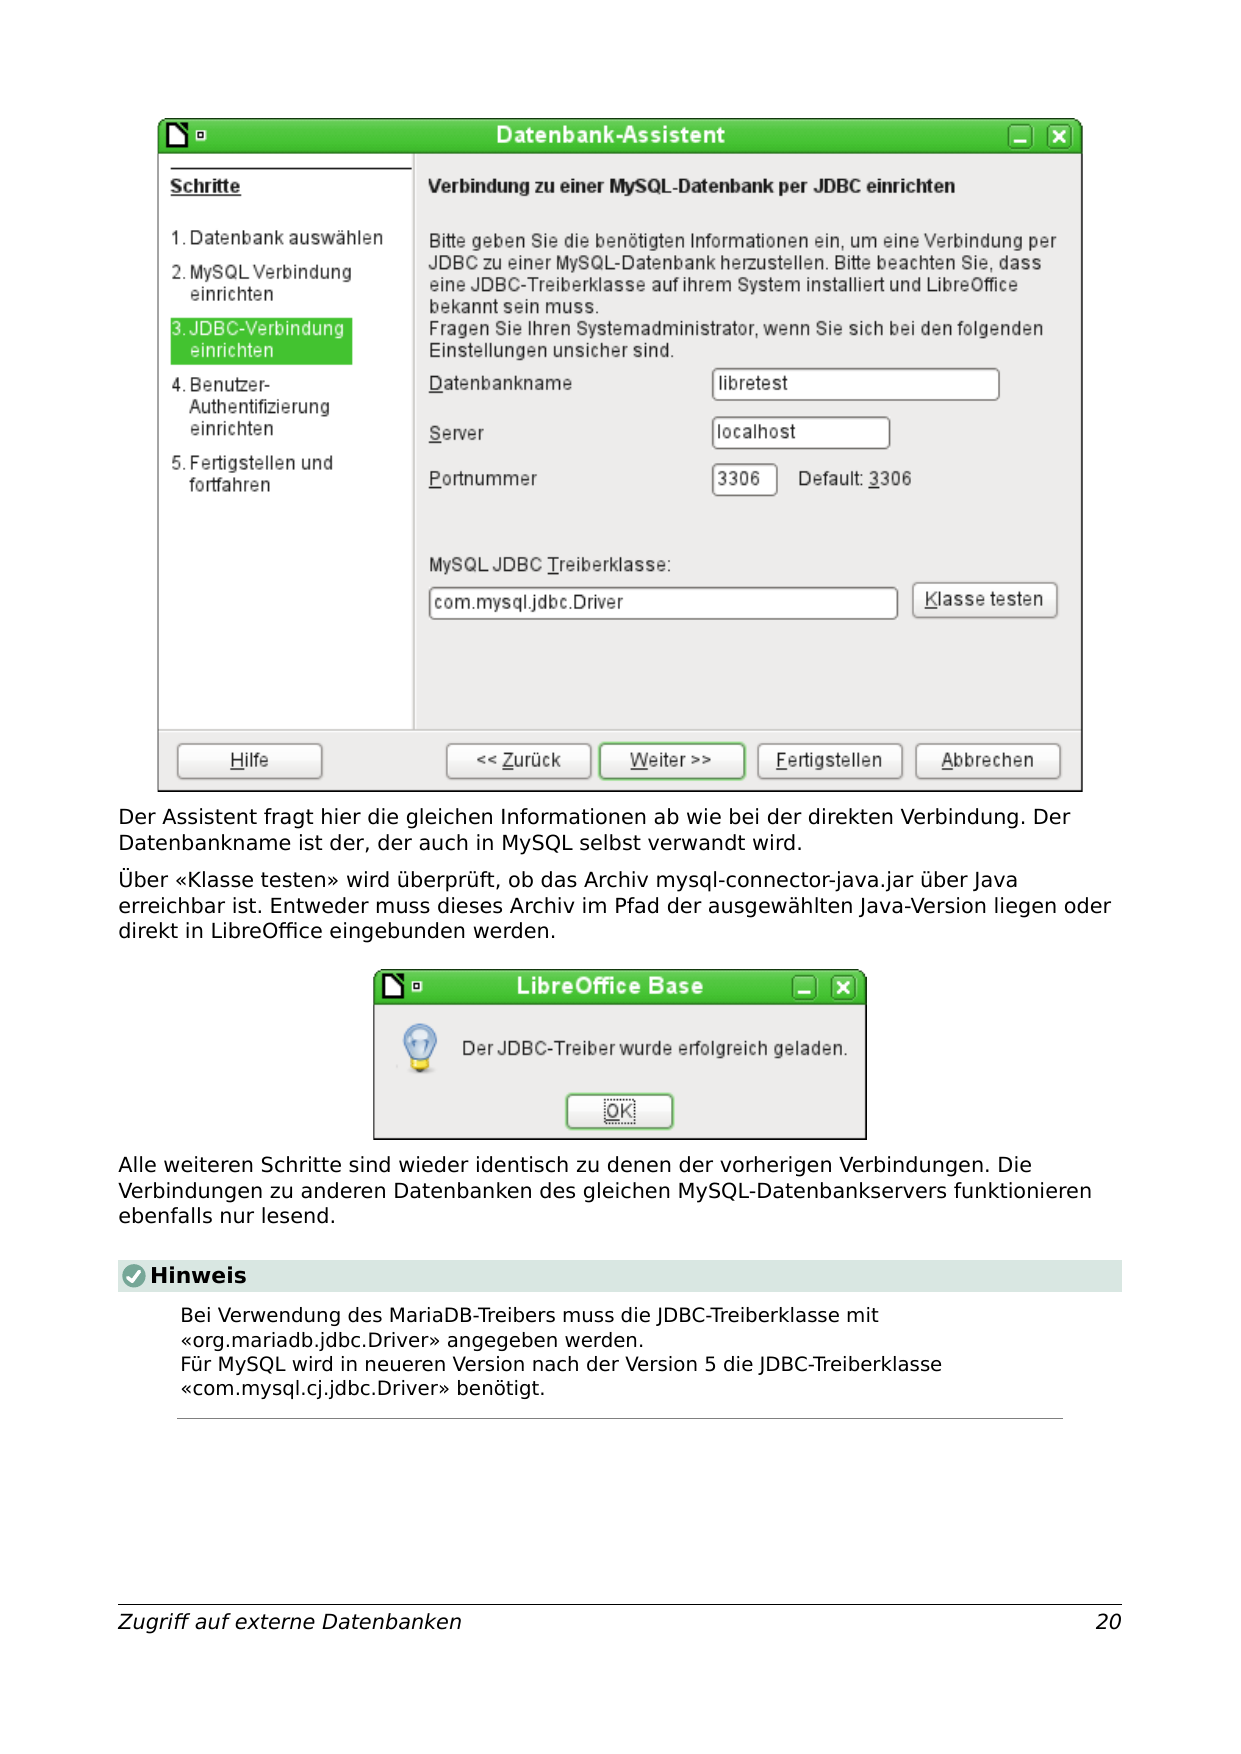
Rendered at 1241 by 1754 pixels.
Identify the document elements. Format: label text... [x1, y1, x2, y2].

text Über «Klasse testen» wird überprüft, ob das Archiv mysql-connector-java.jar über Java erreichbar ist. Entweder muss dieses Archiv im Pfad der ausgewählten Java-Version liegen oder direkt in LibreOffice eingebunden werden. [118, 868, 1122, 943]
list Hinweis [118, 1260, 1122, 1292]
picture [157, 118, 1083, 792]
text Alle weiteren Schritte sind wieder identisch zu denen der vorherigen Verbindungen. Die Verbindungen zu anderen Datenbanken des gleichen MySQL-Datenbankservers funktionieren ebenfalls nur lesend. [118, 1153, 1122, 1229]
picture [373, 969, 867, 1140]
text Bei Verwendung des MariaDB-Treibers muss die JDBC-Treiberklasse mit «org.mariadb.jdbc.Driver» angegeben werden. Für MySQL wird in neueren Version nach der Version 5 die JDBC-Treiberklasse «com.mysql.cj.jdbc.Driver» benötigt. [177, 1304, 1063, 1418]
text Der Assistent fragt hier die gleichen Informationen ab wie bei der direkten Verbindung. Der Datenbankname ist der, der auch in MySQL selbst verwandt wird. [118, 805, 1122, 855]
